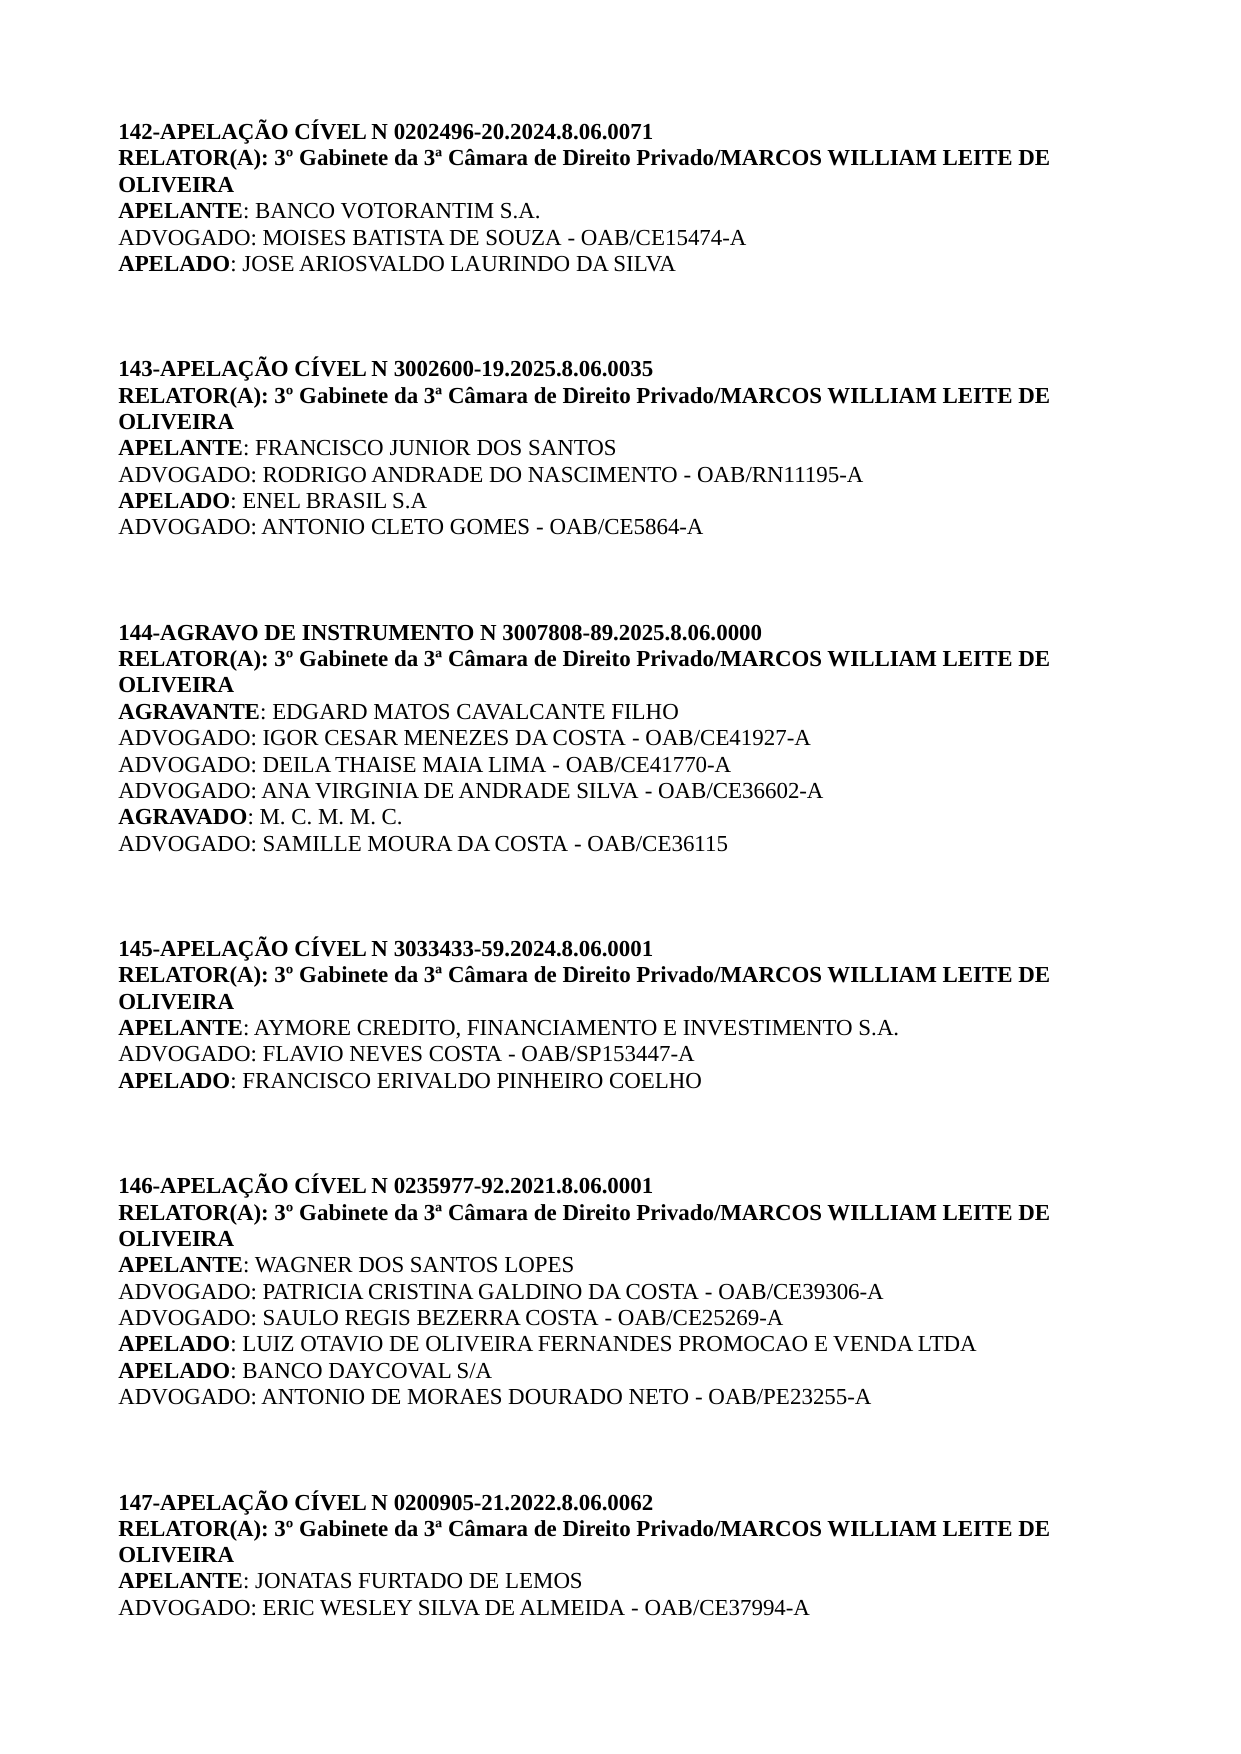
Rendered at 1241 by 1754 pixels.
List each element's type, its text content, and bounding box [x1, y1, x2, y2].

text 142-APELAÇÃO CÍVEL N 0202496-20.2024.8.06.0071 RELATOR(A): 3º Gabinete da 3ª Câmara de Direito Privado/MARCOS WILLIAM LEITE DE OLIVEIRA APELANTE: BANCO VOTORANTIM S.A. ADVOGADO: MOISES BATISTA DE SOUZA - OAB/CE15474-A APELADO: JOSE ARIOSVALDO LAURINDO DA SILVA 143-APELAÇÃO CÍVEL N 3002600-19.2025.8.06.0035 RELATOR(A): 3º Gabinete da 3ª Câmara de Direito Privado/MARCOS WILLIAM LEITE DE OLIVEIRA APELANTE: FRANCISCO JUNIOR DOS SANTOS ADVOGADO: RODRIGO ANDRADE DO NASCIMENTO - OAB/RN11195-A APELADO: ENEL BRASIL S.A ADVOGADO: ANTONIO CLETO GOMES - OAB/CE5864-A 144-AGRAVO DE INSTRUMENTO N 3007808-89.2025.8.06.0000 RELATOR(A): 3º Gabinete da 3ª Câmara de Direito Privado/MARCOS WILLIAM LEITE DE OLIVEIRA AGRAVANTE: EDGARD MATOS CAVALCANTE FILHO ADVOGADO: IGOR CESAR MENEZES DA COSTA - OAB/CE41927-A ADVOGADO: DEILA THAISE MAIA LIMA - OAB/CE41770-A ADVOGADO: ANA VIRGINIA DE ANDRADE SILVA - OAB/CE36602-A AGRAVADO: M. C. M. M. C. ADVOGADO: SAMILLE MOURA DA COSTA - OAB/CE36115 145-APELAÇÃO CÍVEL N 3033433-59.2024.8.06.0001 RELATOR(A): 3º Gabinete da 3ª Câmara de Direito Privado/MARCOS WILLIAM LEITE DE OLIVEIRA APELANTE: AYMORE CREDITO, FINANCIAMENTO E INVESTIMENTO S.A. ADVOGADO: FLAVIO NEVES COSTA - OAB/SP153447-A APELADO: FRANCISCO ERIVALDO PINHEIRO COELHO 146-APELAÇÃO CÍVEL N 0235977-92.2021.8.06.0001 RELATOR(A): 3º Gabinete da 3ª Câmara de Direito Privado/MARCOS WILLIAM LEITE DE OLIVEIRA APELANTE: WAGNER DOS SANTOS LOPES ADVOGADO: PATRICIA CRISTINA GALDINO DA COSTA - OAB/CE39306-A ADVOGADO: SAULO REGIS BEZERRA COSTA - OAB/CE25269-A APELADO: LUIZ OTAVIO DE OLIVEIRA FERNANDES PROMOCAO E VENDA LTDA APELADO: BANCO DAYCOVAL S/A ADVOGADO: ANTONIO DE MORAES DOURADO NETO - OAB/PE23255-A 147-APELAÇÃO CÍVEL N 0200905-21.2022.8.06.0062 RELATOR(A): 3º Gabinete da 3ª Câmara de Direito Privado/MARCOS WILLIAM LEITE DE OLIVEIRA APELANTE: JONATAS FURTADO DE LEMOS ADVOGADO: ERIC WESLEY SILVA DE ALMEIDA - OAB/CE37994-A [118, 118, 1122, 1620]
